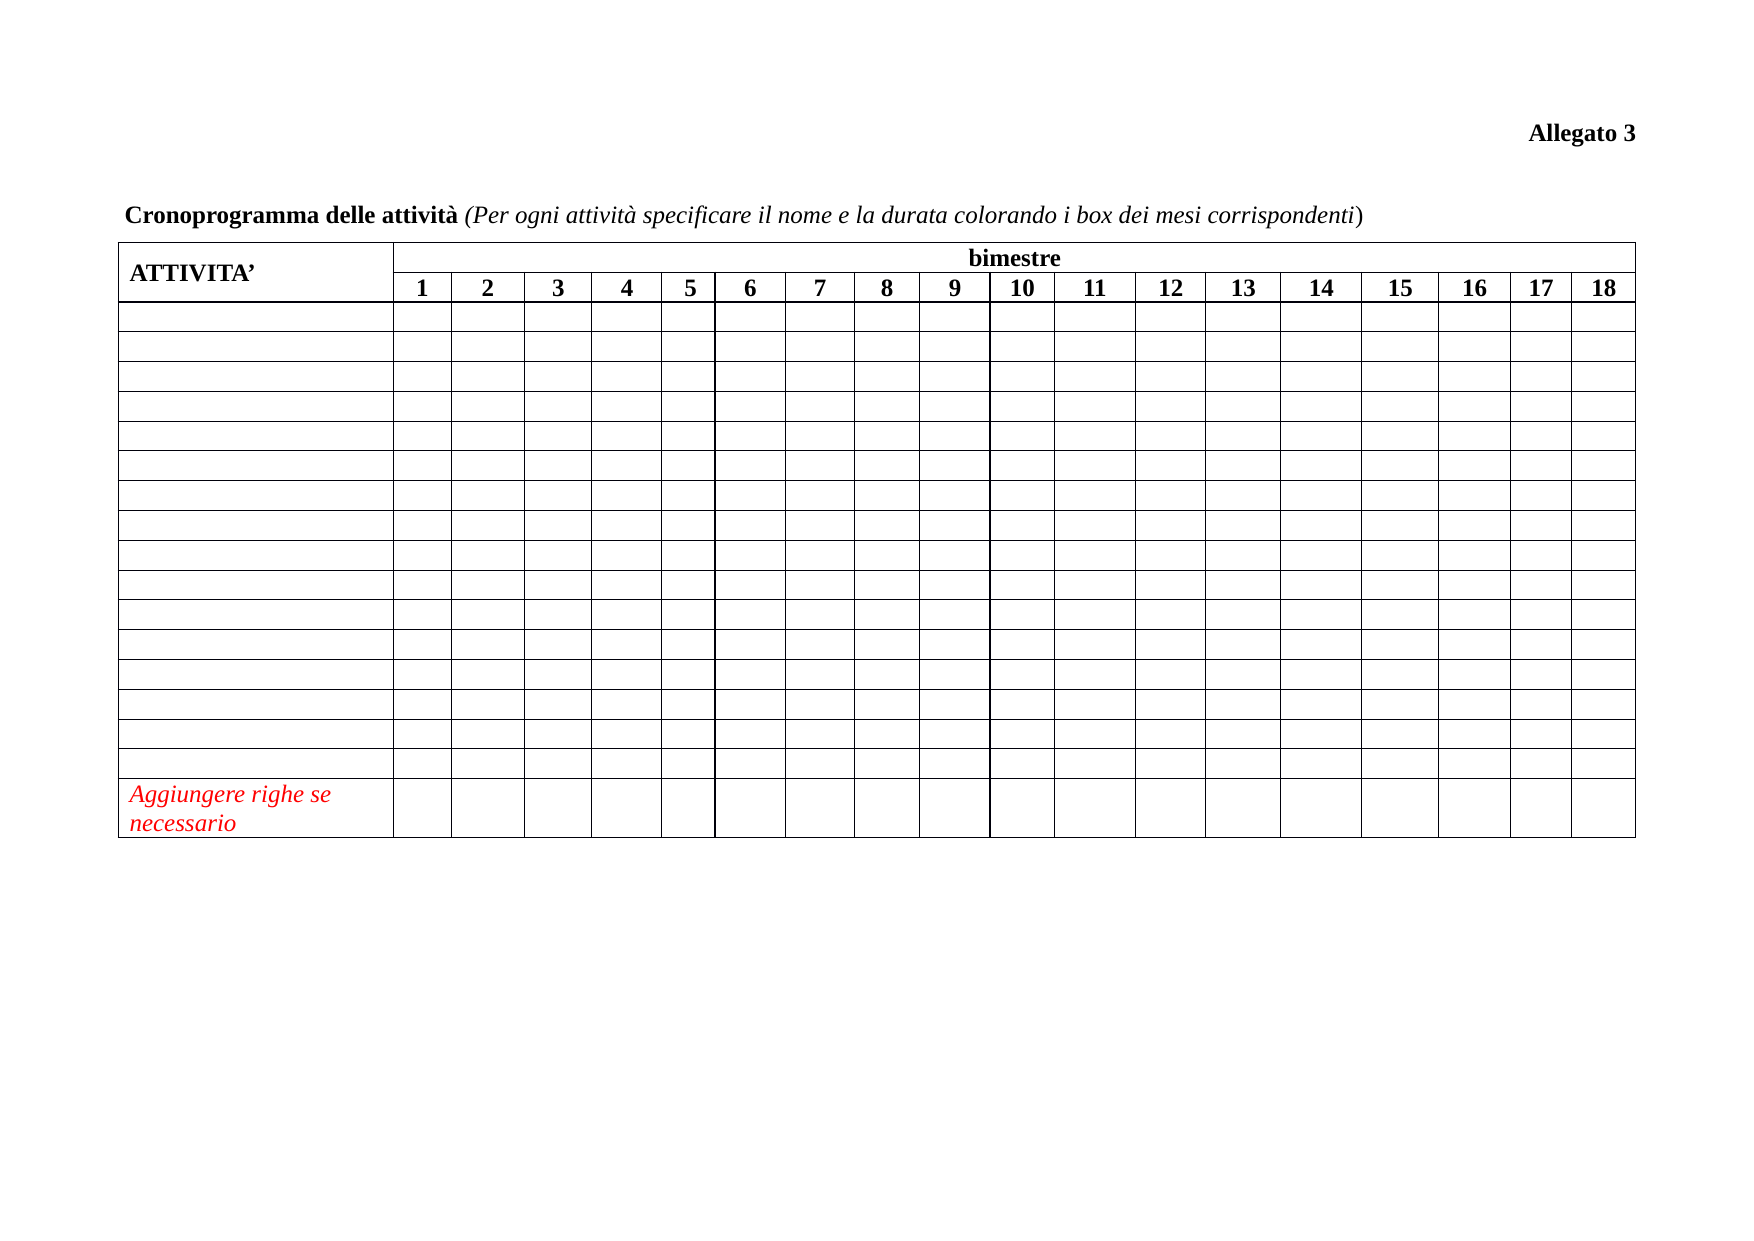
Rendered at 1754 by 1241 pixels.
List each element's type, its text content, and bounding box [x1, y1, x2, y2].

table_cell [1136, 481, 1205, 510]
table_cell [1362, 362, 1438, 391]
table_cell [1572, 541, 1635, 569]
table_cell [525, 451, 591, 480]
table_cell [394, 303, 451, 331]
table_cell [1439, 511, 1510, 540]
table_cell [662, 451, 714, 480]
table_cell [592, 422, 661, 450]
table_cell [1055, 630, 1135, 659]
table_cell [991, 720, 1054, 748]
table_cell [716, 600, 785, 629]
table_cell [1281, 571, 1361, 599]
table_cell [1362, 481, 1438, 510]
table_cell [662, 422, 714, 450]
table_cell [1439, 451, 1510, 480]
table_cell [1281, 749, 1361, 778]
table_cell [592, 481, 661, 510]
table_cell [920, 451, 989, 480]
table_cell [1362, 600, 1438, 629]
table_cell [1055, 541, 1135, 569]
table_cell [855, 779, 919, 837]
table_cell [394, 779, 451, 837]
table_cell 7 [786, 273, 854, 301]
table_cell [662, 392, 714, 421]
table_cell [662, 630, 714, 659]
table_cell [452, 720, 524, 748]
table_cell [786, 690, 854, 718]
table_cell [1572, 600, 1635, 629]
table_cell [394, 541, 451, 569]
table_cell [1055, 749, 1135, 778]
table_cell [1206, 362, 1280, 391]
table_cell [991, 541, 1054, 569]
table_cell [1281, 422, 1361, 450]
table_cell [119, 362, 393, 391]
table_cell [1511, 511, 1571, 540]
table_cell [855, 451, 919, 480]
table_cell [991, 660, 1054, 689]
table_cell [1206, 571, 1280, 599]
table_cell [1055, 511, 1135, 540]
table_cell [662, 749, 714, 778]
table_cell [716, 362, 785, 391]
table_cell [1055, 332, 1135, 361]
table_cell [119, 541, 393, 569]
table_cell [662, 303, 714, 331]
table_cell [1362, 749, 1438, 778]
table_cell 18 [1572, 273, 1635, 301]
table_cell [786, 600, 854, 629]
table_cell [855, 332, 919, 361]
table_cell [394, 422, 451, 450]
table_cell [452, 362, 524, 391]
table_cell [1439, 660, 1510, 689]
table_cell [452, 303, 524, 331]
table_cell [1281, 511, 1361, 540]
table_cell [1511, 720, 1571, 748]
table_cell [855, 571, 919, 599]
table_cell [592, 600, 661, 629]
table_cell [1511, 541, 1571, 569]
table_cell [716, 630, 785, 659]
table_cell [855, 481, 919, 510]
table_cell [1572, 303, 1635, 331]
table_cell [592, 749, 661, 778]
table_cell [1572, 481, 1635, 510]
table_cell [1136, 720, 1205, 748]
table_cell [991, 481, 1054, 510]
table_cell [716, 690, 785, 718]
table_cell [920, 332, 989, 361]
table_cell [592, 541, 661, 569]
table_cell [394, 451, 451, 480]
table_cell [525, 660, 591, 689]
table_cell [592, 779, 661, 837]
table_cell [1439, 720, 1510, 748]
table_cell [1362, 690, 1438, 718]
table_cell [1572, 571, 1635, 599]
table_cell [1206, 541, 1280, 569]
table_cell 9 [920, 273, 989, 301]
table_cell [1055, 362, 1135, 391]
table_cell [525, 303, 591, 331]
table_cell [119, 422, 393, 450]
table_cell 5 [662, 273, 714, 301]
table_cell [1511, 749, 1571, 778]
table_cell [592, 362, 661, 391]
table_cell [119, 303, 393, 331]
table_cell [394, 690, 451, 718]
table_cell [1136, 749, 1205, 778]
table_cell [920, 749, 989, 778]
table_cell [119, 392, 393, 421]
table_cell [920, 720, 989, 748]
table_cell [1572, 720, 1635, 748]
table_cell [662, 660, 714, 689]
table_cell [592, 571, 661, 599]
table_cell [1362, 422, 1438, 450]
table_cell 15 [1362, 273, 1438, 301]
table_cell [855, 362, 919, 391]
table_cell [1362, 571, 1438, 599]
table_cell [1206, 511, 1280, 540]
table_cell [394, 511, 451, 540]
table_cell Aggiungere righe se necessario [119, 779, 393, 837]
table_cell [1511, 630, 1571, 659]
table_cell [119, 630, 393, 659]
table_cell [991, 511, 1054, 540]
table_cell [119, 690, 393, 718]
table_cell [1572, 660, 1635, 689]
table_cell [1281, 630, 1361, 659]
table_cell [1281, 392, 1361, 421]
table_cell [1206, 660, 1280, 689]
table_cell [716, 511, 785, 540]
table_cell [1206, 749, 1280, 778]
table_cell [1439, 332, 1510, 361]
table_cell [716, 422, 785, 450]
table_cell [716, 571, 785, 599]
table_cell 10 [991, 273, 1054, 301]
table_cell [1572, 451, 1635, 480]
table_cell [920, 511, 989, 540]
table_cell [662, 720, 714, 748]
table_cell [525, 332, 591, 361]
table_cell [991, 422, 1054, 450]
table_cell [662, 541, 714, 569]
table_cell [1439, 690, 1510, 718]
table_cell [1439, 630, 1510, 659]
table_cell [920, 303, 989, 331]
table_cell [855, 749, 919, 778]
table_cell [855, 511, 919, 540]
table_cell [1136, 571, 1205, 599]
table_cell [394, 749, 451, 778]
table_cell [1136, 511, 1205, 540]
table_cell [1511, 422, 1571, 450]
table_cell [452, 630, 524, 659]
table_cell 1 [394, 273, 451, 301]
table_cell [662, 481, 714, 510]
table_cell [452, 779, 524, 837]
table_cell [1281, 690, 1361, 718]
table_cell [855, 630, 919, 659]
table_cell [592, 690, 661, 718]
table_cell [786, 541, 854, 569]
table_cell [394, 720, 451, 748]
table_cell [1136, 332, 1205, 361]
table_cell [394, 481, 451, 510]
table_cell [119, 600, 393, 629]
table_cell [525, 422, 591, 450]
table_cell [1055, 392, 1135, 421]
table_cell [1206, 332, 1280, 361]
table_cell 13 [1206, 273, 1280, 301]
table_cell [1511, 362, 1571, 391]
table_cell [1572, 779, 1635, 837]
table_cell 12 [1136, 273, 1205, 301]
table_cell [452, 392, 524, 421]
table_cell [786, 422, 854, 450]
table_cell [1136, 660, 1205, 689]
table_cell [1362, 541, 1438, 569]
table_cell [920, 481, 989, 510]
table_cell [452, 690, 524, 718]
table_cell [1206, 422, 1280, 450]
table_cell [716, 332, 785, 361]
table_cell [1281, 481, 1361, 510]
table_cell [1439, 749, 1510, 778]
table_cell [119, 511, 393, 540]
table_cell [662, 690, 714, 718]
table_cell [525, 749, 591, 778]
table_cell [452, 481, 524, 510]
table_cell [394, 571, 451, 599]
table_cell [1572, 422, 1635, 450]
table_cell [662, 571, 714, 599]
table_cell [716, 541, 785, 569]
table_cell [855, 660, 919, 689]
table_cell [1511, 571, 1571, 599]
table_cell [592, 392, 661, 421]
table_cell [119, 749, 393, 778]
table_cell [855, 303, 919, 331]
table_cell [716, 392, 785, 421]
table_cell [920, 600, 989, 629]
table_cell [1511, 690, 1571, 718]
table_cell [1206, 779, 1280, 837]
table_cell [716, 660, 785, 689]
table_cell [786, 749, 854, 778]
table_cell [1439, 362, 1510, 391]
table_cell [1136, 422, 1205, 450]
table_cell [716, 779, 785, 837]
table_cell [394, 392, 451, 421]
table_cell [786, 362, 854, 391]
table_cell [452, 660, 524, 689]
table_cell [991, 451, 1054, 480]
table_cell [786, 481, 854, 510]
table_cell [1362, 303, 1438, 331]
table_cell [1572, 511, 1635, 540]
table_cell [1281, 362, 1361, 391]
table_cell [1511, 481, 1571, 510]
table_cell [662, 511, 714, 540]
table_cell [786, 660, 854, 689]
table_cell [1439, 541, 1510, 569]
table_cell [920, 392, 989, 421]
table_cell [855, 600, 919, 629]
table_cell [1572, 362, 1635, 391]
table_cell [1136, 541, 1205, 569]
table_cell [452, 571, 524, 599]
table_cell [1206, 451, 1280, 480]
table_cell [1136, 362, 1205, 391]
table_cell [592, 303, 661, 331]
table_cell [786, 303, 854, 331]
table_cell [452, 600, 524, 629]
table_cell [786, 630, 854, 659]
table_cell [1136, 451, 1205, 480]
table_cell [525, 392, 591, 421]
text Cronoprogramma delle attività (Per ogni attività specificare il nome e la durata colorando i box dei mesi corrispondenti) [118, 201, 1636, 229]
table_cell [394, 332, 451, 361]
table_cell [1511, 451, 1571, 480]
table_cell [452, 511, 524, 540]
text Allegato 3 [118, 118, 1636, 147]
table_cell [1281, 451, 1361, 480]
table_cell [1362, 630, 1438, 659]
table_cell 2 [452, 273, 524, 301]
table_cell [920, 690, 989, 718]
table_cell [1055, 303, 1135, 331]
table_cell [1362, 332, 1438, 361]
table_cell [394, 600, 451, 629]
table_cell [991, 303, 1054, 331]
table_cell [1439, 600, 1510, 629]
table_cell [1362, 451, 1438, 480]
table_cell [1362, 660, 1438, 689]
table_cell [1206, 630, 1280, 659]
table_cell [1055, 422, 1135, 450]
table_cell [991, 779, 1054, 837]
table_cell 3 [525, 273, 591, 301]
table_cell [855, 422, 919, 450]
table_cell [716, 749, 785, 778]
table_cell 4 [592, 273, 661, 301]
table_cell [786, 392, 854, 421]
table_cell [525, 600, 591, 629]
table_cell [991, 600, 1054, 629]
table_cell [119, 571, 393, 599]
table_cell [855, 541, 919, 569]
table_cell [991, 362, 1054, 391]
table_cell 8 [855, 273, 919, 301]
table_cell [592, 332, 661, 361]
table_cell [394, 630, 451, 659]
table_cell [1055, 720, 1135, 748]
table_cell [991, 392, 1054, 421]
table_cell [1206, 392, 1280, 421]
table_cell [991, 749, 1054, 778]
table_cell [525, 571, 591, 599]
table_cell [920, 422, 989, 450]
table_cell [991, 332, 1054, 361]
table_cell [1281, 660, 1361, 689]
table_cell 6 [716, 273, 785, 301]
table_cell [716, 720, 785, 748]
table_cell [1572, 392, 1635, 421]
table_cell [1511, 303, 1571, 331]
table_cell [1439, 481, 1510, 510]
table_cell [1439, 392, 1510, 421]
table_cell [1281, 332, 1361, 361]
table_cell [920, 779, 989, 837]
table_cell [1281, 541, 1361, 569]
table_cell [1206, 600, 1280, 629]
table_cell [525, 720, 591, 748]
table_cell [786, 511, 854, 540]
table_cell [1055, 690, 1135, 718]
table_cell [452, 541, 524, 569]
table_cell 14 [1281, 273, 1361, 301]
table_cell [1572, 690, 1635, 718]
table_cell [1281, 720, 1361, 748]
table_cell [786, 571, 854, 599]
table_cell 17 [1511, 273, 1571, 301]
table_cell [119, 660, 393, 689]
table_cell [525, 541, 591, 569]
table_cell [716, 303, 785, 331]
table_cell [1055, 660, 1135, 689]
table_cell [991, 630, 1054, 659]
table_cell [786, 779, 854, 837]
table_cell [1055, 600, 1135, 629]
table_cell [1511, 779, 1571, 837]
table_cell [1055, 481, 1135, 510]
table_cell [1439, 779, 1510, 837]
table_cell [1281, 303, 1361, 331]
table_cell [394, 660, 451, 689]
table_cell [1281, 779, 1361, 837]
table_cell [1206, 481, 1280, 510]
table_cell [991, 690, 1054, 718]
table_cell [662, 779, 714, 837]
table_cell [525, 690, 591, 718]
table_header ATTIVITA’ [119, 243, 393, 301]
table_cell [920, 571, 989, 599]
table_cell [1439, 422, 1510, 450]
table_cell [1572, 630, 1635, 659]
table_cell [1136, 630, 1205, 659]
table_cell [1206, 720, 1280, 748]
table_cell [1511, 392, 1571, 421]
table_cell [991, 571, 1054, 599]
table_cell [452, 422, 524, 450]
table_cell [592, 720, 661, 748]
table_cell [1206, 690, 1280, 718]
table_cell [1362, 392, 1438, 421]
table_cell [1362, 779, 1438, 837]
table_cell [716, 481, 785, 510]
table_cell [452, 332, 524, 361]
table_cell [1136, 303, 1205, 331]
table_cell [119, 332, 393, 361]
table_cell [525, 630, 591, 659]
table_cell [452, 749, 524, 778]
table_cell [1136, 600, 1205, 629]
table_cell 11 [1055, 273, 1135, 301]
table_cell [1511, 600, 1571, 629]
table_cell [1362, 720, 1438, 748]
table_cell [662, 332, 714, 361]
table_cell [1281, 600, 1361, 629]
table_cell [662, 600, 714, 629]
table_cell [920, 362, 989, 391]
table_cell [525, 511, 591, 540]
table_cell [855, 392, 919, 421]
table_cell [1136, 392, 1205, 421]
table_cell [592, 511, 661, 540]
table_cell [119, 451, 393, 480]
table_cell [1055, 779, 1135, 837]
table_cell [525, 779, 591, 837]
table_cell [786, 332, 854, 361]
table_cell [920, 660, 989, 689]
table_cell [1511, 332, 1571, 361]
table_cell [716, 451, 785, 480]
table_cell [119, 481, 393, 510]
table_cell [1572, 749, 1635, 778]
table_header bimestre [394, 243, 1635, 272]
table_cell [1055, 571, 1135, 599]
table_cell [1136, 779, 1205, 837]
table_cell [1055, 451, 1135, 480]
table_cell 16 [1439, 273, 1510, 301]
table_cell [1362, 511, 1438, 540]
table_cell [1206, 303, 1280, 331]
table_cell [1136, 690, 1205, 718]
table_cell [920, 630, 989, 659]
table_cell [452, 451, 524, 480]
table_cell [1572, 332, 1635, 361]
table_cell [592, 660, 661, 689]
table_cell [592, 630, 661, 659]
table_cell [1439, 303, 1510, 331]
table_cell [525, 481, 591, 510]
table_cell [1439, 571, 1510, 599]
table_cell [525, 362, 591, 391]
table_cell [1511, 660, 1571, 689]
table_cell [786, 720, 854, 748]
table_cell [662, 362, 714, 391]
table_cell [119, 720, 393, 748]
table_cell [855, 690, 919, 718]
table_cell [786, 451, 854, 480]
table_cell [920, 541, 989, 569]
table_cell [394, 362, 451, 391]
table_cell [592, 451, 661, 480]
table_cell [855, 720, 919, 748]
